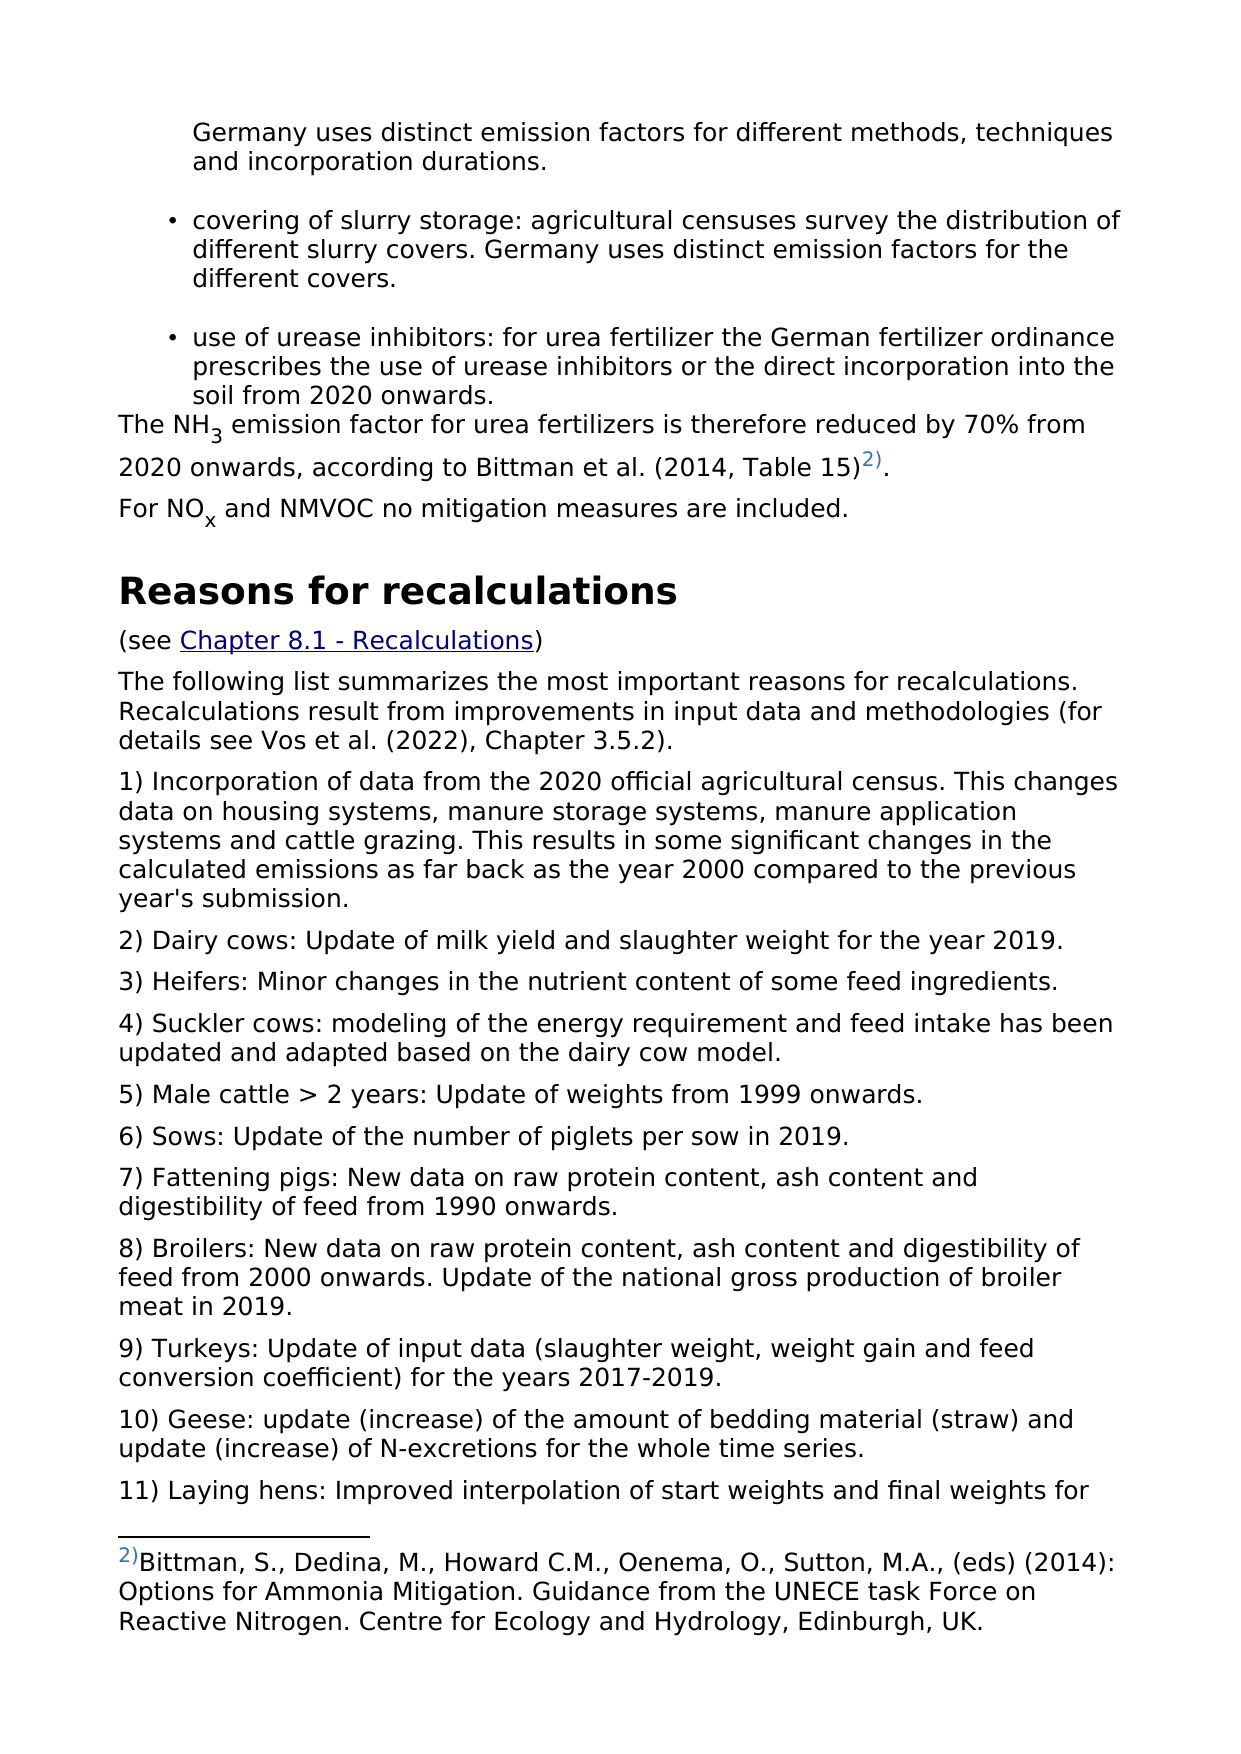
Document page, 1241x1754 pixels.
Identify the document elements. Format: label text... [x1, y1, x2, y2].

text 11) Laying hens: Improved interpolation of start weights and final weights for [118, 1476, 1122, 1505]
text 4) Suckler cows: modeling of the energy requirement and feed intake has been updated and adapted based on the dairy cow model. [118, 1009, 1122, 1067]
text 5) Male cattle > 2 years: Update of weights from 1999 onwards. [118, 1080, 1122, 1109]
list covering of slurry storage: agricultural censuses survey the distribution of different slurry covers. Germany uses distinct emission factors for the different covers. [177, 206, 1122, 293]
text 7) Fattening pigs: New data on raw protein content, ash content and digestibility of feed from 1990 onwards. [118, 1163, 1122, 1222]
text For NOx and NMVOC no mitigation measures are included. [118, 494, 1122, 532]
text The following list summarizes the most important reasons for recalculations. Recalculations result from improvements in input data and methodologies (for details see Vos et al. (2022), Chapter 3.5.2). [118, 667, 1122, 755]
text (see Chapter 8.1 - Recalculations) [118, 626, 1122, 655]
subtitle Reasons for recalculations [118, 570, 1122, 613]
text The NH3 emission factor for urea fertilizers is therefore reduced by 70% from 2020 onwards, according to Bittman et al. (2014, Table 15). [118, 410, 1122, 482]
text 1) Incorporation of data from the 2020 official agricultural census. This changes data on housing systems, manure storage systems, manure application systems and cattle grazing. This results in some significant changes in the calculated emissions as far back as the year 2000 compared to the previous year's submission. [118, 767, 1122, 913]
list Germany uses distinct emission factors for different methods, techniques and incorporation durations. [177, 118, 1122, 176]
text 10) Geese: update (increase) of the amount of bedding material (straw) and update (increase) of N-excretions for the whole time series. [118, 1405, 1122, 1463]
text Bittman, S., Dedina, M., Howard C.M., Oenema, O., Sutton, M.A., (eds) (2014): Options for Ammonia Mitigation. Guidance from the UNECE task Force on Reactive Nitrogen. Centre for Ecology and Hydrology, Edinburgh, UK. [118, 1543, 1122, 1636]
text 3) Heifers: Minor changes in the nutrient content of some feed ingredients. [118, 967, 1122, 997]
text 9) Turkeys: Update of input data (slaughter weight, weight gain and feed conversion coefficient) for the years 2017-2019. [118, 1334, 1122, 1392]
text 8) Broilers: New data on raw protein content, ash content and digestibility of feed from 2000 onwards. Update of the national gross production of broiler meat in 2019. [118, 1234, 1122, 1322]
list use of urease inhibitors: for urea fertilizer the German fertilizer ordinance prescribes the use of urease inhibitors or the direct incorporation into the soil from 2020 onwards. [177, 323, 1122, 410]
text 6) Sows: Update of the number of piglets per sow in 2019. [118, 1122, 1122, 1151]
text 2) Dairy cows: Update of milk yield and slaughter weight for the year 2019. [118, 926, 1122, 955]
